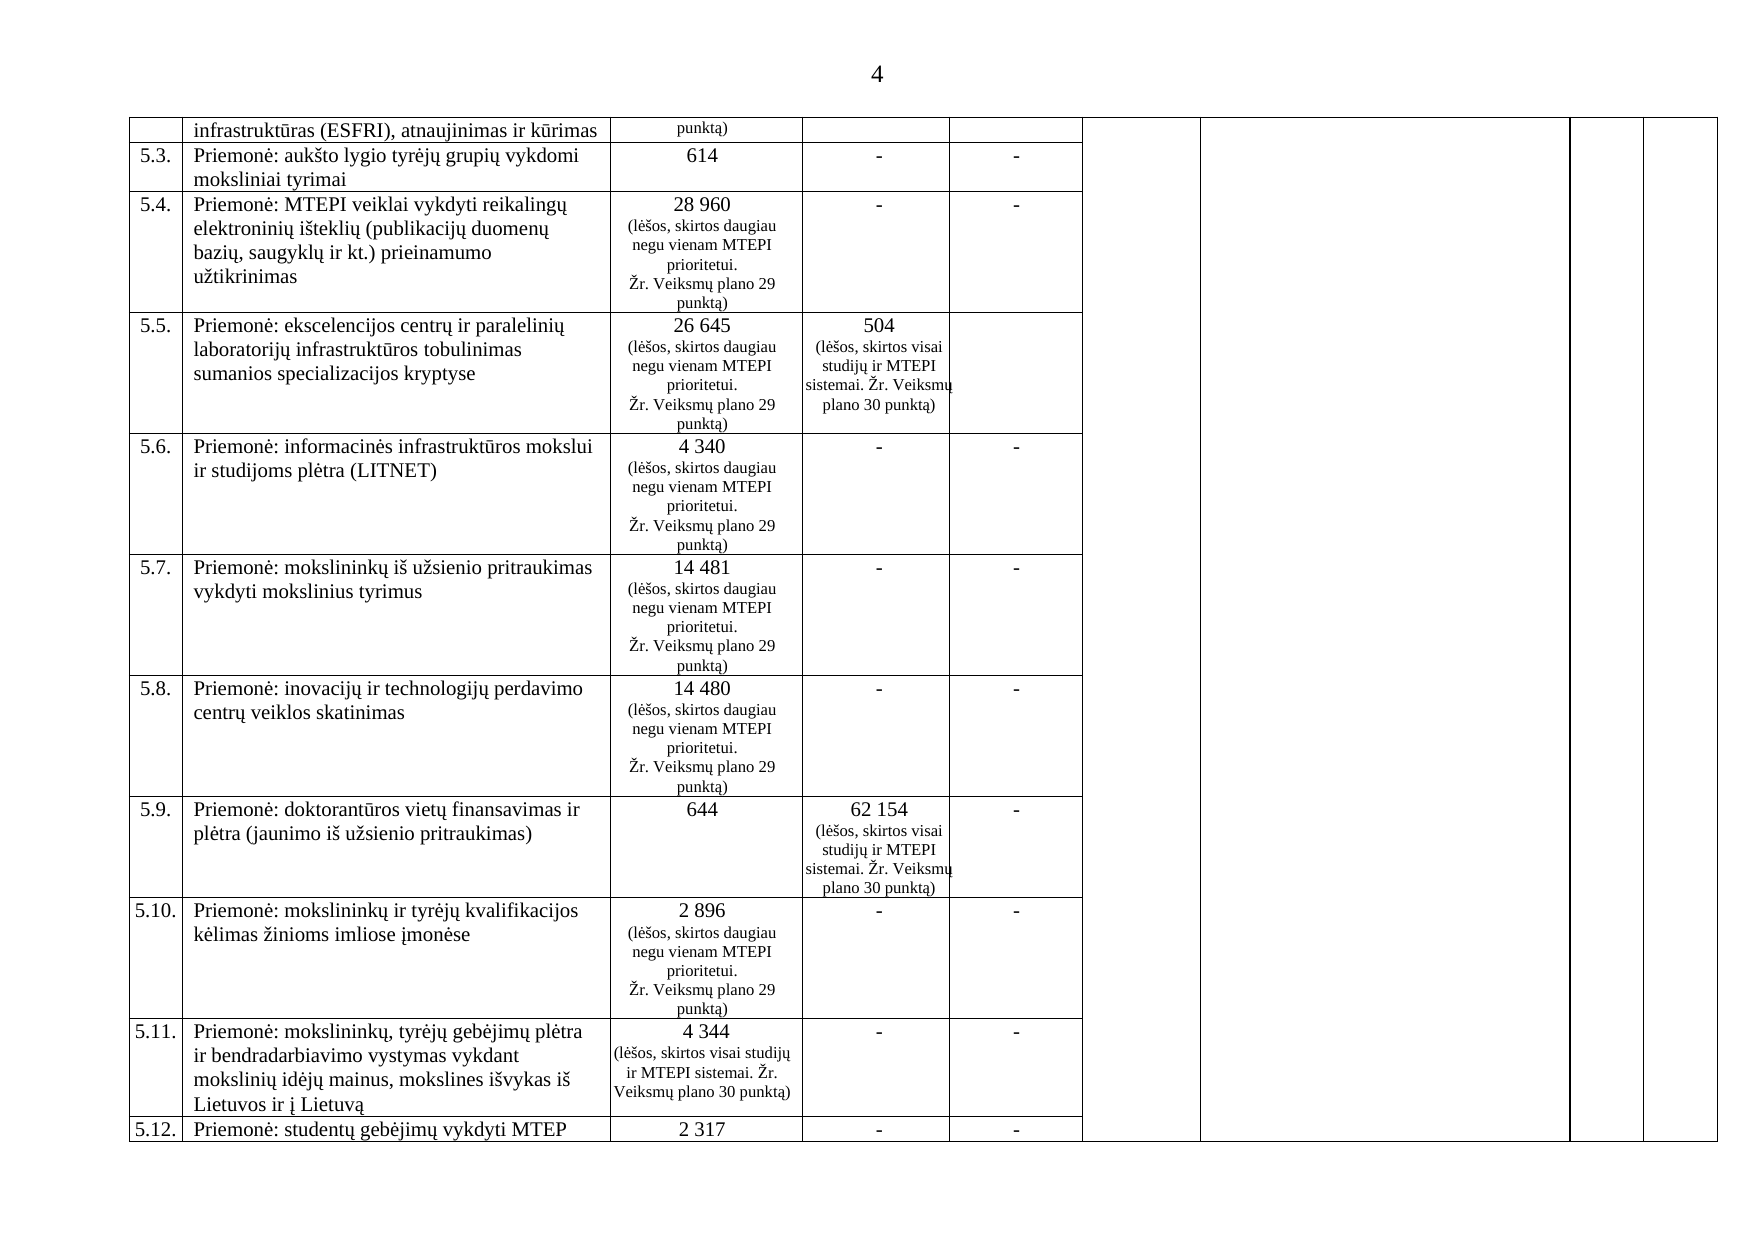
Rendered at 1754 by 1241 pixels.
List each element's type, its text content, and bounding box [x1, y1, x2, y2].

table_cell - [803, 118, 949, 142]
table_cell 62 154 (lėšos, skirtos visai studijų ir MTEPI sistemai. Žr. Veiksmų plano 30 punktą) [803, 797, 949, 897]
table_cell 5.5. [130, 313, 182, 433]
table_cell 504 (lėšos, skirtos visai studijų ir MTEPI sistemai. Žr. Veiksmų plano 30 punktą) [803, 313, 949, 433]
table_cell Priemonė: mokslininkų ir tyrėjų kvalifikacijos kėlimas žinioms imliose įmonėse [183, 898, 610, 1018]
table_cell - [803, 676, 949, 796]
table_cell 5.3. [130, 143, 182, 191]
table_cell - [803, 1117, 949, 1141]
table_cell 5.12. [130, 1117, 182, 1141]
table_cell - [950, 143, 1082, 191]
table_cell 14 481 (lėšos, skirtos daugiau negu vienam MTEPI prioritetui. Žr. Veiksmų plano 29 punktą) [611, 555, 802, 674]
table_cell punktą) [611, 118, 802, 142]
table_cell - [803, 143, 949, 191]
table_cell - [803, 434, 949, 554]
table_cell 5.6. [130, 434, 182, 554]
table_cell Priemonė: ekscelencijos centrų ir paralelinių laboratorijų infrastruktūros tobulinimas sumanios specializacijos kryptyse [183, 313, 610, 433]
table_cell 4 340 (lėšos, skirtos daugiau negu vienam MTEPI prioritetui. Žr. Veiksmų plano 29 punktą) [611, 434, 802, 554]
table_cell - [803, 898, 949, 1018]
table_cell 5.7. [130, 555, 182, 674]
table_cell infrastruktūras (ESFRI), atnaujinimas ir kūrimas [183, 118, 610, 142]
table_cell - [950, 1019, 1082, 1116]
table_cell - [803, 1019, 949, 1116]
table_cell Priemonė: MTEPI veiklai vykdyti reikalingų elektroninių išteklių (publikacijų duomenų bazių, saugyklų ir kt.) prieinamumo užtikrinimas [183, 192, 610, 312]
table_cell - [950, 797, 1082, 897]
table_cell 28 960 (lėšos, skirtos daugiau negu vienam MTEPI prioritetui. Žr. Veiksmų plano 29 punktą) [611, 192, 802, 312]
table_cell 2 317 [611, 1117, 802, 1141]
table_cell [130, 118, 182, 142]
table_cell 14 480 (lėšos, skirtos daugiau negu vienam MTEPI prioritetui. Žr. Veiksmų plano 29 punktą) [611, 676, 802, 796]
table_cell - [950, 898, 1082, 1018]
table_cell 5.9. [130, 797, 182, 897]
table_cell 4 344 (lėšos, skirtos visai studijų ir MTEPI sistemai. Žr. Veiksmų plano 30 punktą) [611, 1019, 802, 1116]
table_cell 26 645 (lėšos, skirtos daugiau negu vienam MTEPI prioritetui. Žr. Veiksmų plano 29 punktą) [611, 313, 802, 433]
table_cell 5.10. [130, 898, 182, 1018]
table_cell - [950, 676, 1082, 796]
table_cell [1201, 118, 1569, 1141]
table_cell Priemonė: doktorantūros vietų finansavimas ir plėtra (jaunimo iš užsienio pritraukimas) [183, 797, 610, 897]
table_cell Priemonė: inovacijų ir technologijų perdavimo centrų veiklos skatinimas [183, 676, 610, 796]
table_cell 644 [611, 797, 802, 897]
table_cell 2 896 (lėšos, skirtos daugiau negu vienam MTEPI prioritetui. Žr. Veiksmų plano 29 punktą) [611, 898, 802, 1018]
table_cell - [950, 434, 1082, 554]
table_cell - [950, 555, 1082, 674]
table_cell - [803, 192, 949, 312]
table_cell [1644, 118, 1717, 1141]
table_cell Priemonė: informacinės infrastruktūros mokslui ir studijoms plėtra (LITNET) [183, 434, 610, 554]
table_cell [1083, 118, 1200, 1141]
table_cell 5.11. [130, 1019, 182, 1116]
table_cell - [950, 1117, 1082, 1141]
table_cell [1571, 118, 1643, 1141]
table_cell 5.4. [130, 192, 182, 312]
table_cell - [950, 192, 1082, 312]
table_cell Priemonė: aukšto lygio tyrėjų grupių vykdomi moksliniai tyrimai [183, 143, 610, 191]
table_cell Priemonė: studentų gebėjimų vykdyti MTEP [183, 1117, 610, 1141]
table_cell 5.8. [130, 676, 182, 796]
table_cell 614 [611, 143, 802, 191]
table_cell - [950, 118, 1082, 142]
table_cell - [803, 555, 949, 674]
table_cell Priemonė: mokslininkų iš užsienio pritraukimas vykdyti mokslinius tyrimus [183, 555, 610, 674]
table_cell Priemonė: mokslininkų, tyrėjų gebėjimų plėtra ir bendradarbiavimo vystymas vykdant mokslinių idėjų mainus, mokslines išvykas iš Lietuvos ir į Lietuvą [183, 1019, 610, 1116]
table_cell [950, 313, 1082, 433]
